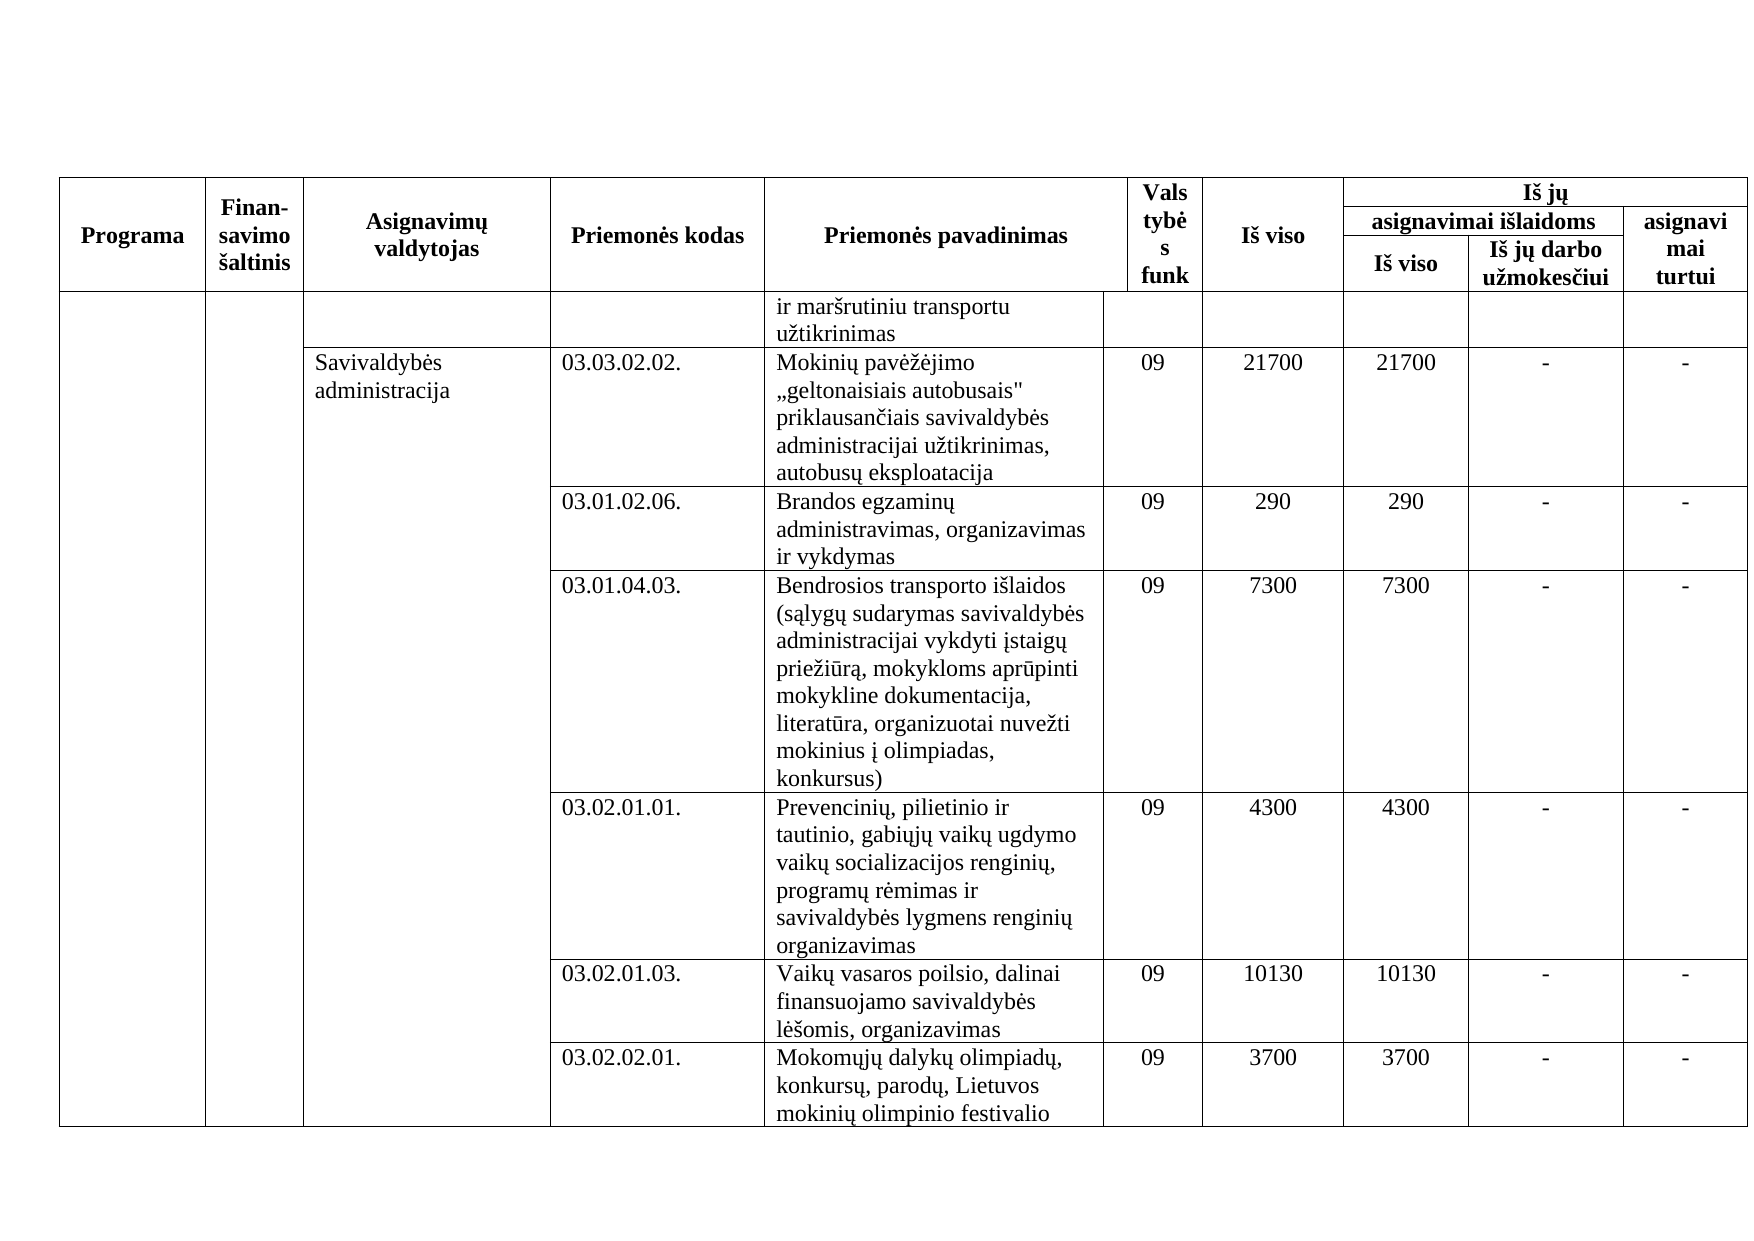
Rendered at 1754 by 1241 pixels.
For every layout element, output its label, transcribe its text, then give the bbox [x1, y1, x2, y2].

table_cell 03.03.02.02. [551, 348, 764, 486]
table_header [1748, 177, 1754, 206]
table_cell 21700 [1203, 348, 1343, 486]
table_cell [304, 486, 550, 570]
table_header Priemonės pavadinimas [765, 178, 1127, 291]
table_cell [60, 570, 205, 792]
table_cell Savivaldybės administracija [304, 348, 550, 486]
table_cell 21700 [1344, 348, 1468, 486]
table_header Finan-savimo šaltinis [206, 178, 303, 291]
table_cell Bendrosios transporto išlaidos (sąlygų sudarymas savivaldybės administracijai vykdyti įstaigų priežiūrą, mokykloms aprūpinti mokykline dokumentacija, literatūra, organizuotai nuvežti mokinius į olimpiadas, konkursus) [765, 571, 1103, 792]
table_cell [304, 959, 550, 1042]
table_cell [206, 1042, 303, 1126]
table_cell [1344, 292, 1468, 347]
table_cell 03.02.01.01. [551, 793, 764, 958]
table_cell [1748, 235, 1754, 291]
table_cell 10130 [1203, 960, 1343, 1042]
table_cell 03.02.02.01. [551, 1043, 764, 1126]
table_cell 03.01.04.03. [551, 571, 764, 792]
table_cell [1748, 570, 1754, 792]
table_cell [206, 292, 303, 347]
table_cell - [1624, 1043, 1747, 1126]
table_cell [206, 959, 303, 1042]
table_cell [304, 1042, 550, 1126]
table_cell - [1469, 793, 1623, 958]
table_cell - [1469, 960, 1623, 1042]
table_cell - [1469, 1043, 1623, 1126]
table_cell Brandos egzaminų administravimas, organizavimas ir vykdymas [765, 487, 1103, 570]
table_cell [60, 486, 205, 570]
table_cell [206, 570, 303, 792]
table_cell [60, 792, 205, 958]
table_header Asignavimų valdytojas [304, 178, 550, 291]
table_header Programa [60, 178, 205, 291]
table_header Valstybės funkcija [1128, 178, 1202, 291]
table_cell asignavimai turtui įsigyti [1624, 207, 1747, 291]
table_cell [1203, 292, 1343, 347]
table_cell [1748, 959, 1754, 1042]
table_cell 3700 [1203, 1043, 1343, 1126]
table_cell [551, 292, 764, 347]
table_cell 09 [1104, 292, 1202, 347]
table_cell 09 [1104, 571, 1202, 792]
table_cell Vaikų vasaros poilsio, dalinai finansuojamo savivaldybės lėšomis, organizavimas [765, 960, 1103, 1042]
table_cell 7300 [1203, 571, 1343, 792]
table_cell [1748, 206, 1754, 234]
table_cell [206, 792, 303, 958]
table_cell Iš jų darbo užmokesčiui [1469, 236, 1623, 291]
table_cell 09 [1104, 960, 1202, 1042]
table_cell [304, 292, 550, 347]
table_cell [60, 959, 205, 1042]
table_header Iš viso [1203, 178, 1343, 291]
table_cell [1748, 792, 1754, 958]
table_cell - [1624, 960, 1747, 1042]
table_cell [304, 792, 550, 958]
table_cell 290 [1203, 487, 1343, 570]
table_cell - [1469, 571, 1623, 792]
table_cell 7300 [1344, 571, 1468, 792]
table_cell - [1624, 348, 1747, 486]
table_header Priemonės kodas [551, 178, 764, 291]
table_cell 09 [1104, 793, 1202, 958]
table_cell 09 [1104, 1043, 1202, 1126]
table_cell 3700 [1344, 1043, 1468, 1126]
table_cell asignavimai išlaidoms [1344, 207, 1623, 234]
table_cell - [1624, 793, 1747, 958]
table_cell Iš viso [1344, 236, 1468, 291]
table_cell Mokomųjų dalykų olimpiadų, konkursų, parodų, Lietuvos mokinių olimpinio festivalio [765, 1043, 1103, 1126]
table_cell 4300 [1203, 793, 1343, 958]
table_cell [60, 347, 205, 486]
table_cell 10130 [1344, 960, 1468, 1042]
table_cell [206, 347, 303, 486]
table_cell 03.01.02.06. [551, 487, 764, 570]
table_cell - [1469, 348, 1623, 486]
table_cell 03.02.01.03. [551, 960, 764, 1042]
table_header Iš jų [1344, 178, 1747, 206]
table_cell [206, 486, 303, 570]
table_cell [60, 292, 205, 347]
table_cell [1748, 347, 1754, 486]
table_cell - [1624, 292, 1747, 347]
table_cell 4300 [1344, 793, 1468, 958]
table_cell 09 [1104, 487, 1202, 570]
table_cell - [1469, 487, 1623, 570]
table_cell - [1624, 487, 1747, 570]
table_cell - [1469, 292, 1623, 347]
table_cell ir maršrutiniu transportu užtikrinimas [765, 292, 1103, 347]
table_cell Mokinių pavėžėjimo „geltonaisiais autobusais" priklausančiais savivaldybės administracijai užtikrinimas, autobusų eksploatacija [765, 348, 1103, 486]
table_cell [1748, 1042, 1754, 1126]
table_cell [60, 1042, 205, 1126]
table_cell 09 [1104, 348, 1202, 486]
table_cell 290 [1344, 487, 1468, 570]
table_cell - [1624, 571, 1747, 792]
table_cell [1748, 486, 1754, 570]
table_cell [304, 570, 550, 792]
table_cell [1748, 291, 1754, 347]
table_cell Prevencinių, pilietinio ir tautinio, gabiųjų vaikų ugdymo vaikų socializacijos renginių, programų rėmimas ir savivaldybės lygmens renginių organizavimas [765, 793, 1103, 958]
